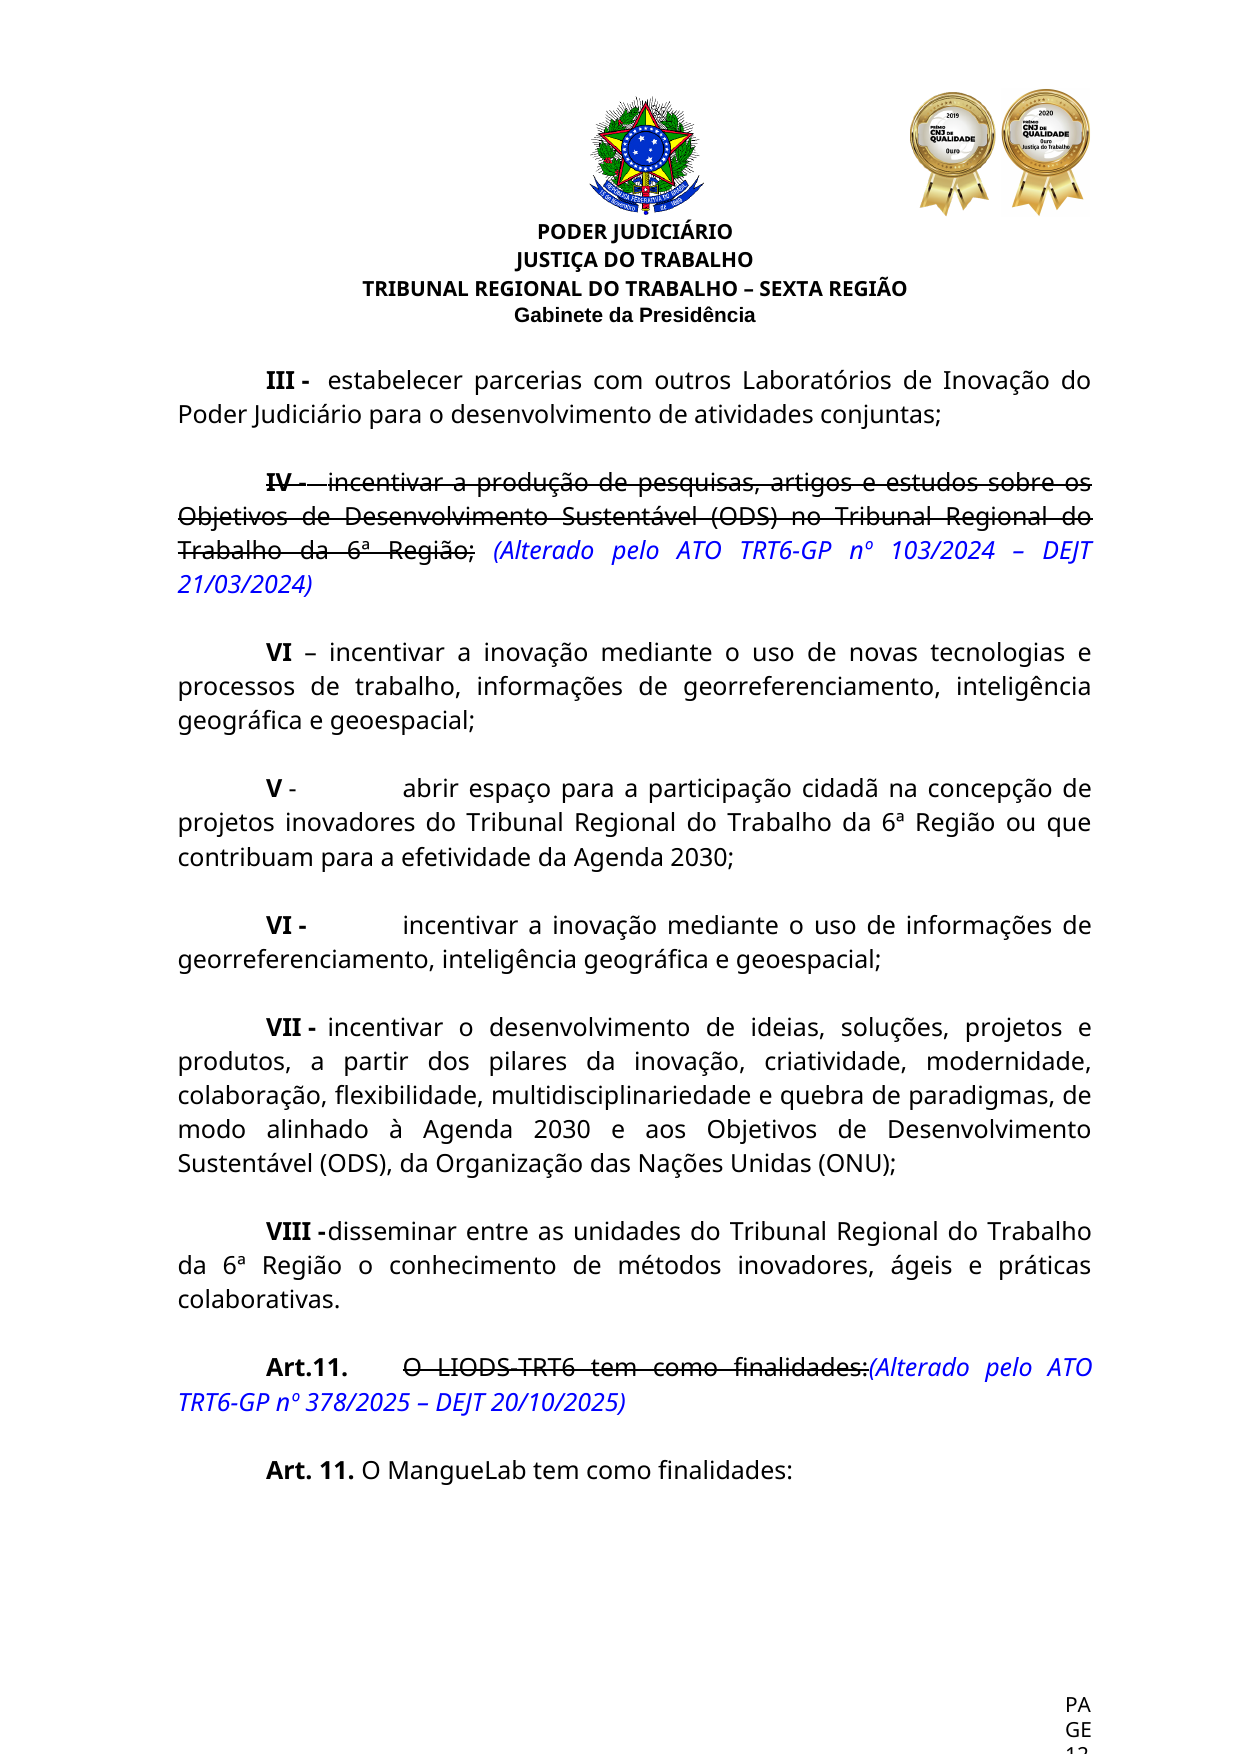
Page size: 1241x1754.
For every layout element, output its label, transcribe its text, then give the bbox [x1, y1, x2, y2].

text VIII - disseminar entre as unidades do Tribunal Regional do Trabalho da 6ª Região o conhecimento de métodos inovadores, ágeis e práticas colaborativas. [177, 1214, 1092, 1316]
text VI – incentivar a inovação mediante o uso de novas tecnologias e processos de trabalho, informações de georreferenciamento, inteligência geográfica e geoespacial; [177, 635, 1092, 737]
text IV - incentivar a produção de pesquisas, artigos e estudos sobre os Objetivos de Desenvolvimento Sustentável (ODS) no Tribunal Regional do Trabalho da 6ª Região; (Alterado pelo ATO TRT6-GP nº 103/2024 – DEJT 21/03/2024) [177, 519, 1092, 601]
text VI - incentivar a inovação mediante o uso de informações de georreferenciamento, inteligência geográfica e geoespacial; [177, 907, 1092, 975]
text VII - incentivar o desenvolvimento de ideias, soluções, projetos e produtos, a partir dos pilares da inovação, criatividade, modernidade, colaboração, flexibilidade, multidisciplinariedade e quebra de paradigmas, de modo alinhado à Agenda 2030 e aos Objetivos de Desenvolvimento Sustentável (ODS), da Organização das Nações Unidas (ONU); [177, 1009, 1092, 1180]
text III - estabelecer parcerias com outros Laboratórios de Inovação do Poder Judiciário para o desenvolvimento de atividades conjuntas; [177, 362, 1092, 430]
text Art. 11. O MangueLab tem como finalidades: [177, 1452, 1092, 1486]
picture [1001, 88, 1091, 217]
text Art.11. O LIODS-TRT6 tem como finalidades:(Alterado pelo ATO TRT6-GP nº 378/2025 – DEJT 20/10/2025) [177, 1350, 1092, 1418]
picture [583, 93, 707, 217]
text IV - incentivar a produção de pesquisas, artigos e estudos sobre os Objetivos de Desenvolvimento Sustentável (ODS) no Tribunal Regional do Trabalho da 6ª Região; (Alterado pelo ATO TRT6-GP nº 103/2024 – DEJT 21/03/2024) [177, 464, 1092, 518]
text V - abrir espaço para a participação cidadã na concepção de projetos inovadores do Tribunal Regional do Trabalho da 6ª Região ou que contribuam para a efetividade da Agenda 2030; [177, 771, 1092, 873]
picture [910, 92, 996, 217]
